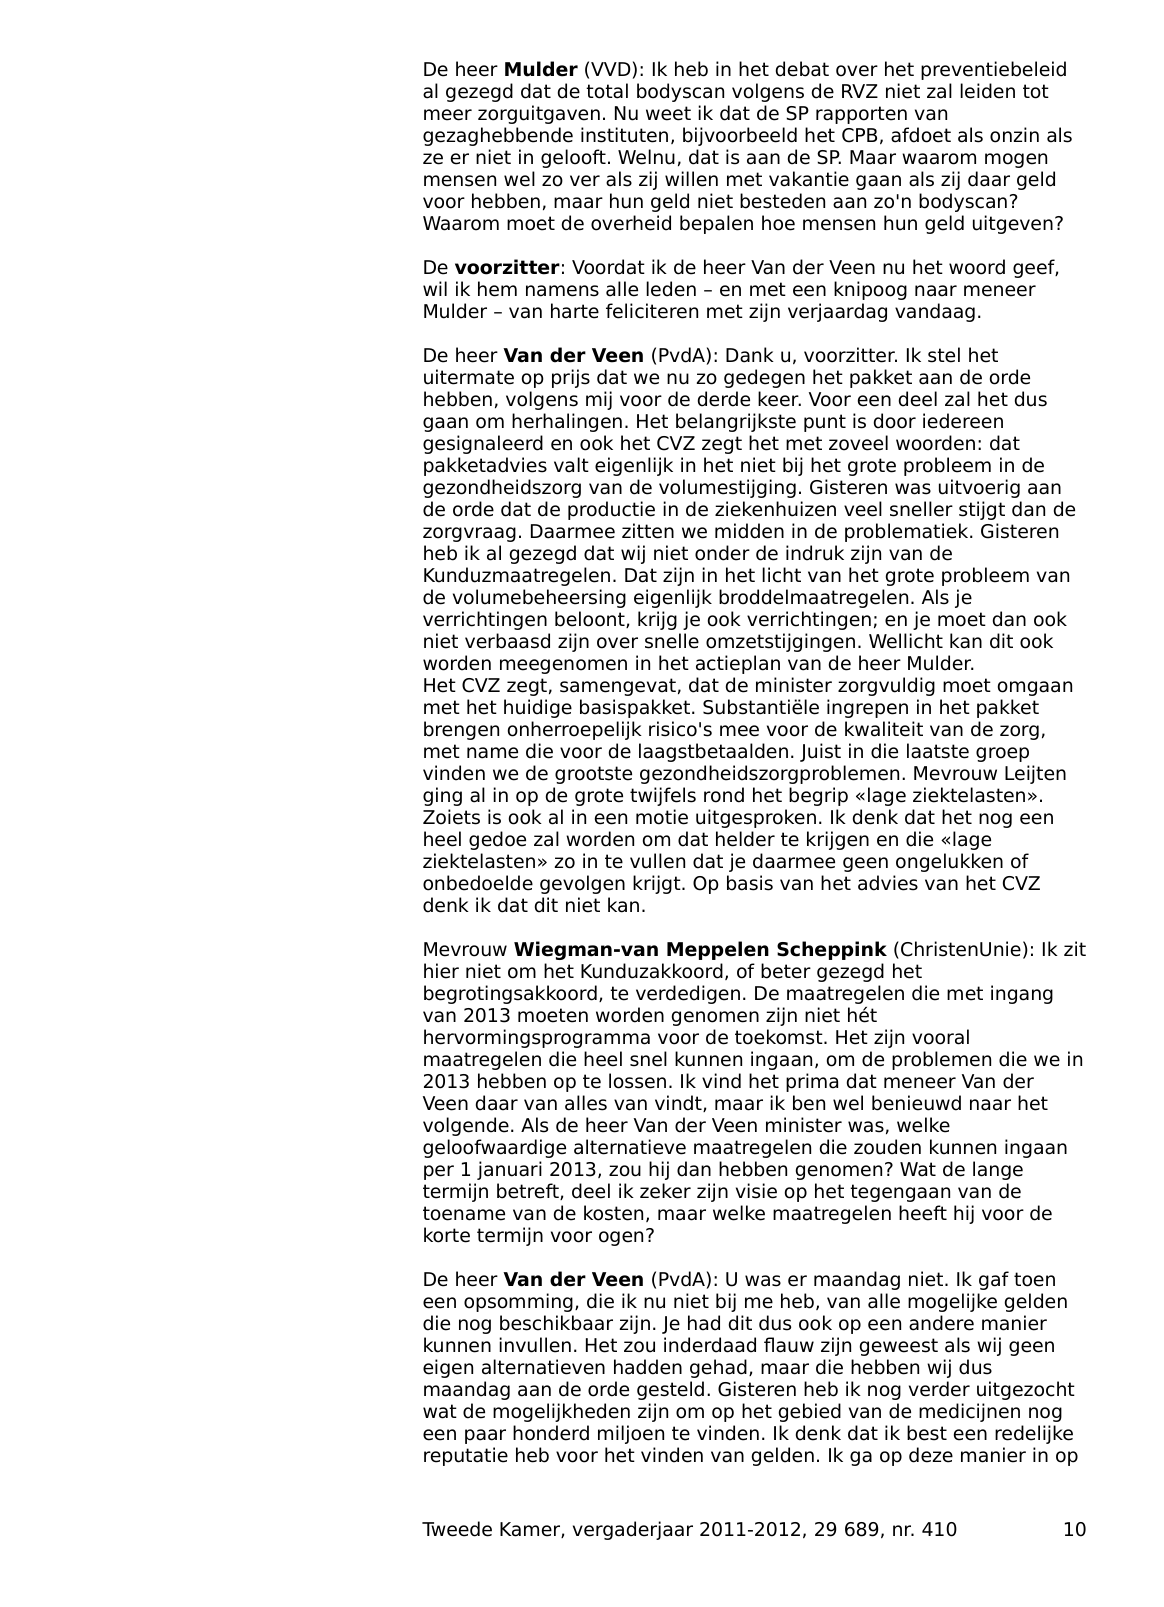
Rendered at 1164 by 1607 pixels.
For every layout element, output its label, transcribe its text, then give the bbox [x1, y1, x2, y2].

text Mevrouw Wiegman-van Meppelen Scheppink (ChristenUnie): Ik zit hier niet om het Kunduzakkoord, of beter gezegd het begrotingsakkoord, te verdedigen. De maatregelen die met ingang van 2013 moeten worden genomen zijn niet hét hervormingsprogramma voor de toekomst. Het zijn vooral maatregelen die heel snel kunnen ingaan, om de problemen die we in 2013 hebben op te lossen. Ik vind het prima dat meneer Van der Veen daar van alles van vindt, maar ik ben wel benieuwd naar het volgende. Als de heer Van der Veen minister was, welke geloofwaardige alternatieve maatregelen die zouden kunnen ingaan per 1 januari 2013, zou hij dan hebben genomen? Wat de lange termijn betreft, deel ik zeker zijn visie op het tegengaan van de toename van de kosten, maar welke maatregelen heeft hij voor de korte termijn voor ogen? [422, 939, 1087, 1247]
text Het CVZ zegt, samengevat, dat de minister zorgvuldig moet omgaan met het huidige basispakket. Substantiële ingrepen in het pakket brengen onherroepelijk risico's mee voor de kwaliteit van de zorg, met name die voor de laagstbetaalden. Juist in die laatste groep vinden we de grootste gezondheidszorgproblemen. Mevrouw Leijten ging al in op de grote twijfels rond het begrip «lage ziektelasten». Zoiets is ook al in een motie uitgesproken. Ik denk dat het nog een heel gedoe zal worden om dat helder te krijgen en die «lage ziektelasten» zo in te vullen dat je daarmee geen ongelukken of onbedoelde gevolgen krijgt. Op basis van het advies van het CVZ denk ik dat dit niet kan. [422, 675, 1087, 917]
text De heer Van der Veen (PvdA): U was er maandag niet. Ik gaf toen een opsomming, die ik nu niet bij me heb, van alle mogelijke gelden die nog beschikbaar zijn. Je had dit dus ook op een andere manier kunnen invullen. Het zou inderdaad flauw zijn geweest als wij geen eigen alternatieven hadden gehad, maar die hebben wij dus maandag aan de orde gesteld. Gisteren heb ik nog verder uitgezocht wat de mogelijkheden zijn om op het gebied van de medicijnen nog een paar honderd miljoen te vinden. Ik denk dat ik best een redelijke reputatie heb voor het vinden van gelden. Ik ga op deze manier in op [422, 1269, 1087, 1467]
text De heer Mulder (VVD): Ik heb in het debat over het preventiebeleid al gezegd dat de total bodyscan volgens de RVZ niet zal leiden tot meer zorguitgaven. Nu weet ik dat de SP rapporten van gezaghebbende instituten, bijvoorbeeld het CPB, afdoet als onzin als ze er niet in gelooft. Welnu, dat is aan de SP. Maar waarom mogen mensen wel zo ver als zij willen met vakantie gaan als zij daar geld voor hebben, maar hun geld niet besteden aan zo'n bodyscan? Waarom moet de overheid bepalen hoe mensen hun geld uitgeven? [422, 59, 1087, 235]
text De voorzitter: Voordat ik de heer Van der Veen nu het woord geef, wil ik hem namens alle leden – en met een knipoog naar meneer Mulder – van harte feliciteren met zijn verjaardag vandaag. [422, 257, 1087, 323]
text De heer Van der Veen (PvdA): Dank u, voorzitter. Ik stel het uitermate op prijs dat we nu zo gedegen het pakket aan de orde hebben, volgens mij voor de derde keer. Voor een deel zal het dus gaan om herhalingen. Het belangrijkste punt is door iedereen gesignaleerd en ook het CVZ zegt het met zoveel woorden: dat pakketadvies valt eigenlijk in het niet bij het grote probleem in de gezondheidszorg van de volumestijging. Gisteren was uitvoerig aan de orde dat de productie in de ziekenhuizen veel sneller stijgt dan de zorgvraag. Daarmee zitten we midden in de problematiek. Gisteren heb ik al gezegd dat wij niet onder de indruk zijn van de Kunduzmaatregelen. Dat zijn in het licht van het grote probleem van de volumebeheersing eigenlijk broddelmaatregelen. Als je verrichtingen beloont, krijg je ook verrichtingen; en je moet dan ook niet verbaasd zijn over snelle omzetstijgingen. Wellicht kan dit ook worden meegenomen in het actieplan van de heer Mulder. [422, 345, 1087, 675]
